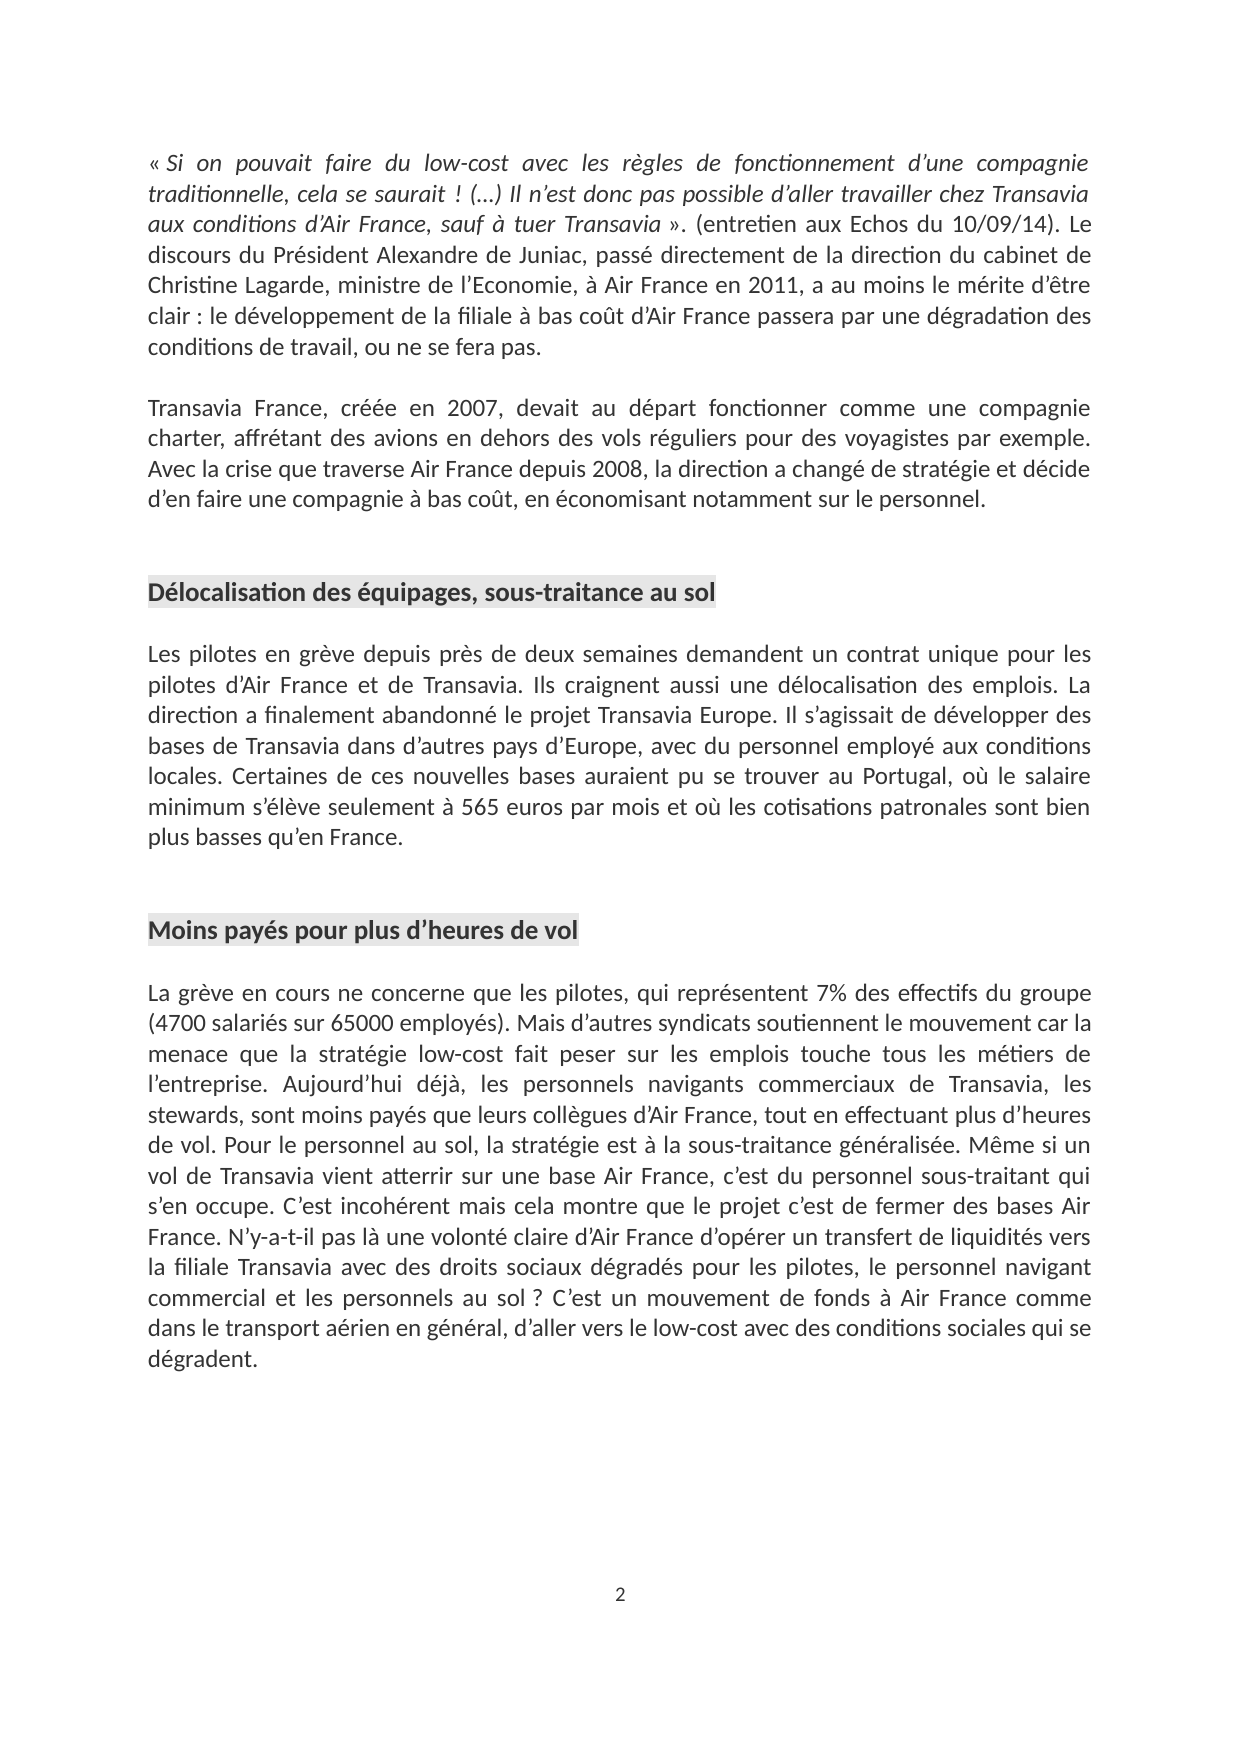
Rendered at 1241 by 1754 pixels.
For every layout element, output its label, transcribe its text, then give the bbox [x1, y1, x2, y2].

text Délocalisation des équipages, sous-traitance au sol [148, 575, 1093, 608]
text Moins payés pour plus d’heures de vol [148, 913, 1093, 946]
text « Si on pouvait faire du low-cost avec les règles de fonctionnement d’une compagnie traditionnelle, cela se saurait ! (…) Il n’est donc pas possible d’aller travailler chez Transavia aux conditions d’Air France, sauf à tuer Transavia ». (entretien aux Echos du 10/09/14). Le discours du Président Alexandre de Juniac, passé directement de la direction du cabinet de Christine Lagarde, ministre de l’Economie, à Air France en 2011, a au moins le mérite d’être clair : le développement de la filiale à bas coût d’Air France passera par une dégradation des conditions de travail, ou ne se fera pas. [148, 148, 1093, 361]
text Les pilotes en grève depuis près de deux semaines demandent un contrat unique pour les pilotes d’Air France et de Transavia. Ils craignent aussi une délocalisation des emplois. La direction a finalement abandonné le projet Transavia Europe. Il s’agissait de développer des bases de Transavia dans d’autres pays d’Europe, avec du personnel employé aux conditions locales. Certaines de ces nouvelles bases auraient pu se trouver au Portugal, où le salaire minimum s’élève seulement à 565 euros par mois et où les cotisations patronales sont bien plus basses qu’en France. [148, 638, 1093, 852]
text La grève en cours ne concerne que les pilotes, qui représentent 7% des effectifs du groupe (4700 salariés sur 65000 employés). Mais d’autres syndicats soutiennent le mouvement car la menace que la stratégie low-cost fait peser sur les emplois touche tous les métiers de l’entreprise. Aujourd’hui déjà, les personnels navigants commerciaux de Transavia, les stewards, sont moins payés que leurs collègues d’Air France, tout en effectuant plus d’heures de vol. Pour le personnel au sol, la stratégie est à la sous-traitance généralisée. Même si un vol de Transavia vient atterrir sur une base Air France, c’est du personnel sous-traitant qui s’en occupe. C’est incohérent mais cela montre que le projet c’est de fermer des bases Air France. N’y-a-t-il pas là une volonté claire d’Air France d’opérer un transfert de liquidités vers la filiale Transavia avec des droits sociaux dégradés pour les pilotes, le personnel navigant commercial et les personnels au sol ? C’est un mouvement de fonds à Air France comme dans le transport aérien en général, d’aller vers le low-cost avec des conditions sociales qui se dégradent. [148, 977, 1093, 1373]
text Transavia France, créée en 2007, devait au départ fonctionner comme une compagnie charter, affrétant des avions en dehors des vols réguliers pour des voyagistes par exemple. Avec la crise que traverse Air France depuis 2008, la direction a changé de stratégie et décide d’en faire une compagnie à bas coût, en économisant notamment sur le personnel. [148, 392, 1093, 514]
